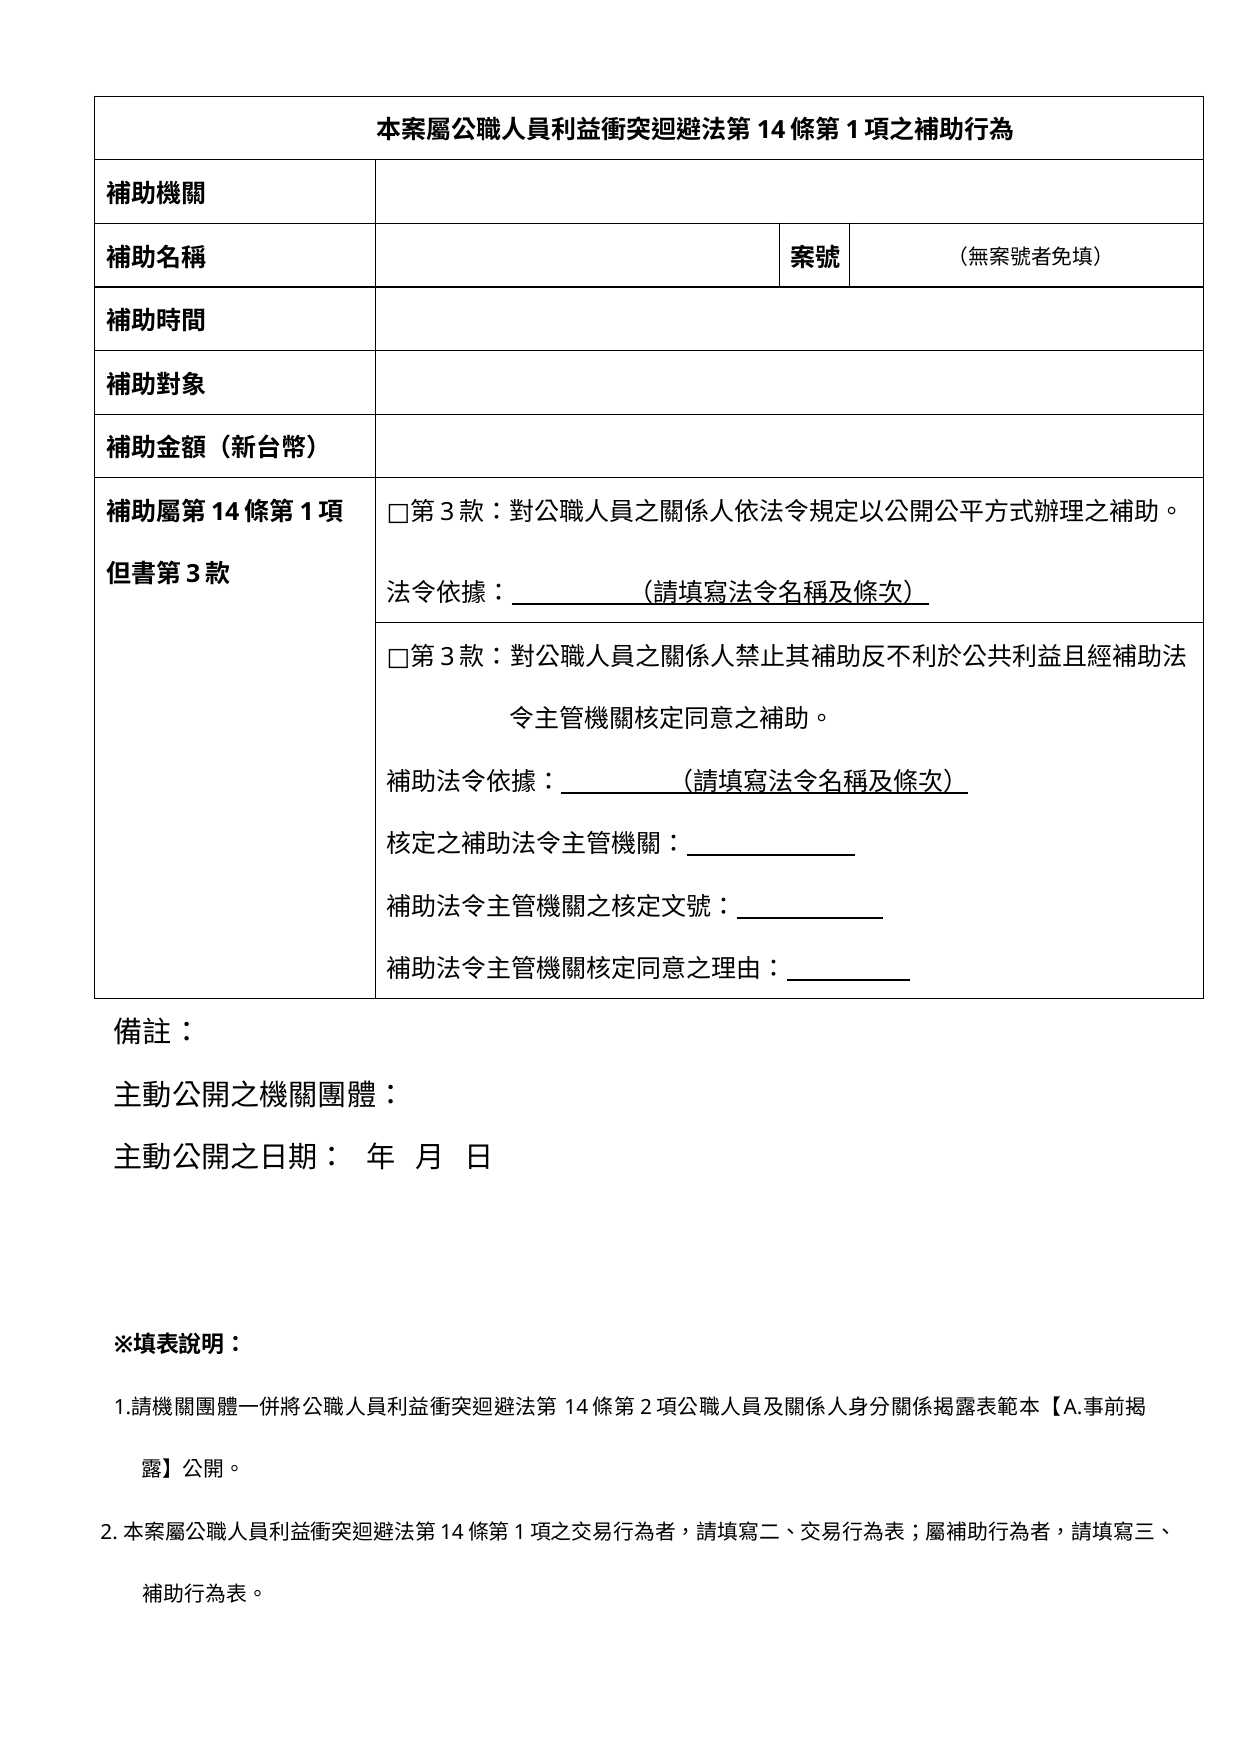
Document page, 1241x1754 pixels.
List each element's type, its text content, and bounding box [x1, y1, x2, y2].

table_cell 補助名稱 [95, 224, 375, 286]
table_cell （無案號者免填） [850, 224, 1203, 286]
text 主動公開之機關團體： [113, 1061, 1147, 1124]
text 2. 本案屬公職人員利益衝突迴避法第14條第1項之交易行為者，請填寫二、交易行為表；屬補助行為者，請填寫三、補助行為表。 [84, 1499, 1162, 1624]
text 備註： [113, 999, 1147, 1061]
table_cell 案號 [780, 224, 849, 286]
text 主動公開之日期： 年 月 日 [113, 1124, 1147, 1186]
text ※填表說明： [113, 1311, 1147, 1374]
table_cell 補助時間 [95, 288, 375, 350]
text 1.請機關團體一併將公職人員利益衝突迴避法第14條第2項公職人員及關係人身分關係揭露表範本【A.事前揭露】公開。 [113, 1374, 1147, 1499]
table_cell 補助對象 [95, 351, 375, 413]
table_cell [376, 288, 1203, 350]
table_cell [376, 415, 1203, 477]
table_cell 補助金額（新台幣） [95, 415, 375, 477]
table_cell [376, 224, 779, 286]
table_cell 補助屬第14條第1項但書第3款 [95, 478, 375, 998]
table_cell □第3款：對公職人員之關係人禁止其補助反不利於公共利益且經補助法令主管機關核定同意之補助。 補助法令依據： （請填寫法令名稱及條次） 核定之補助法令主管機關： 補助法令主管機關之核定文號： 補助法令主管機關核定同意之理由： [376, 623, 1203, 998]
table_cell 補助機關 [95, 160, 375, 223]
table_header 本案屬公職人員利益衝突迴避法第14條第1項之補助行為 [95, 97, 1203, 159]
table_cell [376, 351, 1203, 413]
table_cell □第3款：對公職人員之關係人依法令規定以公開公平方式辦理之補助。 法令依據： （請填寫法令名稱及條次） [376, 478, 1203, 622]
table_cell [376, 160, 1203, 223]
